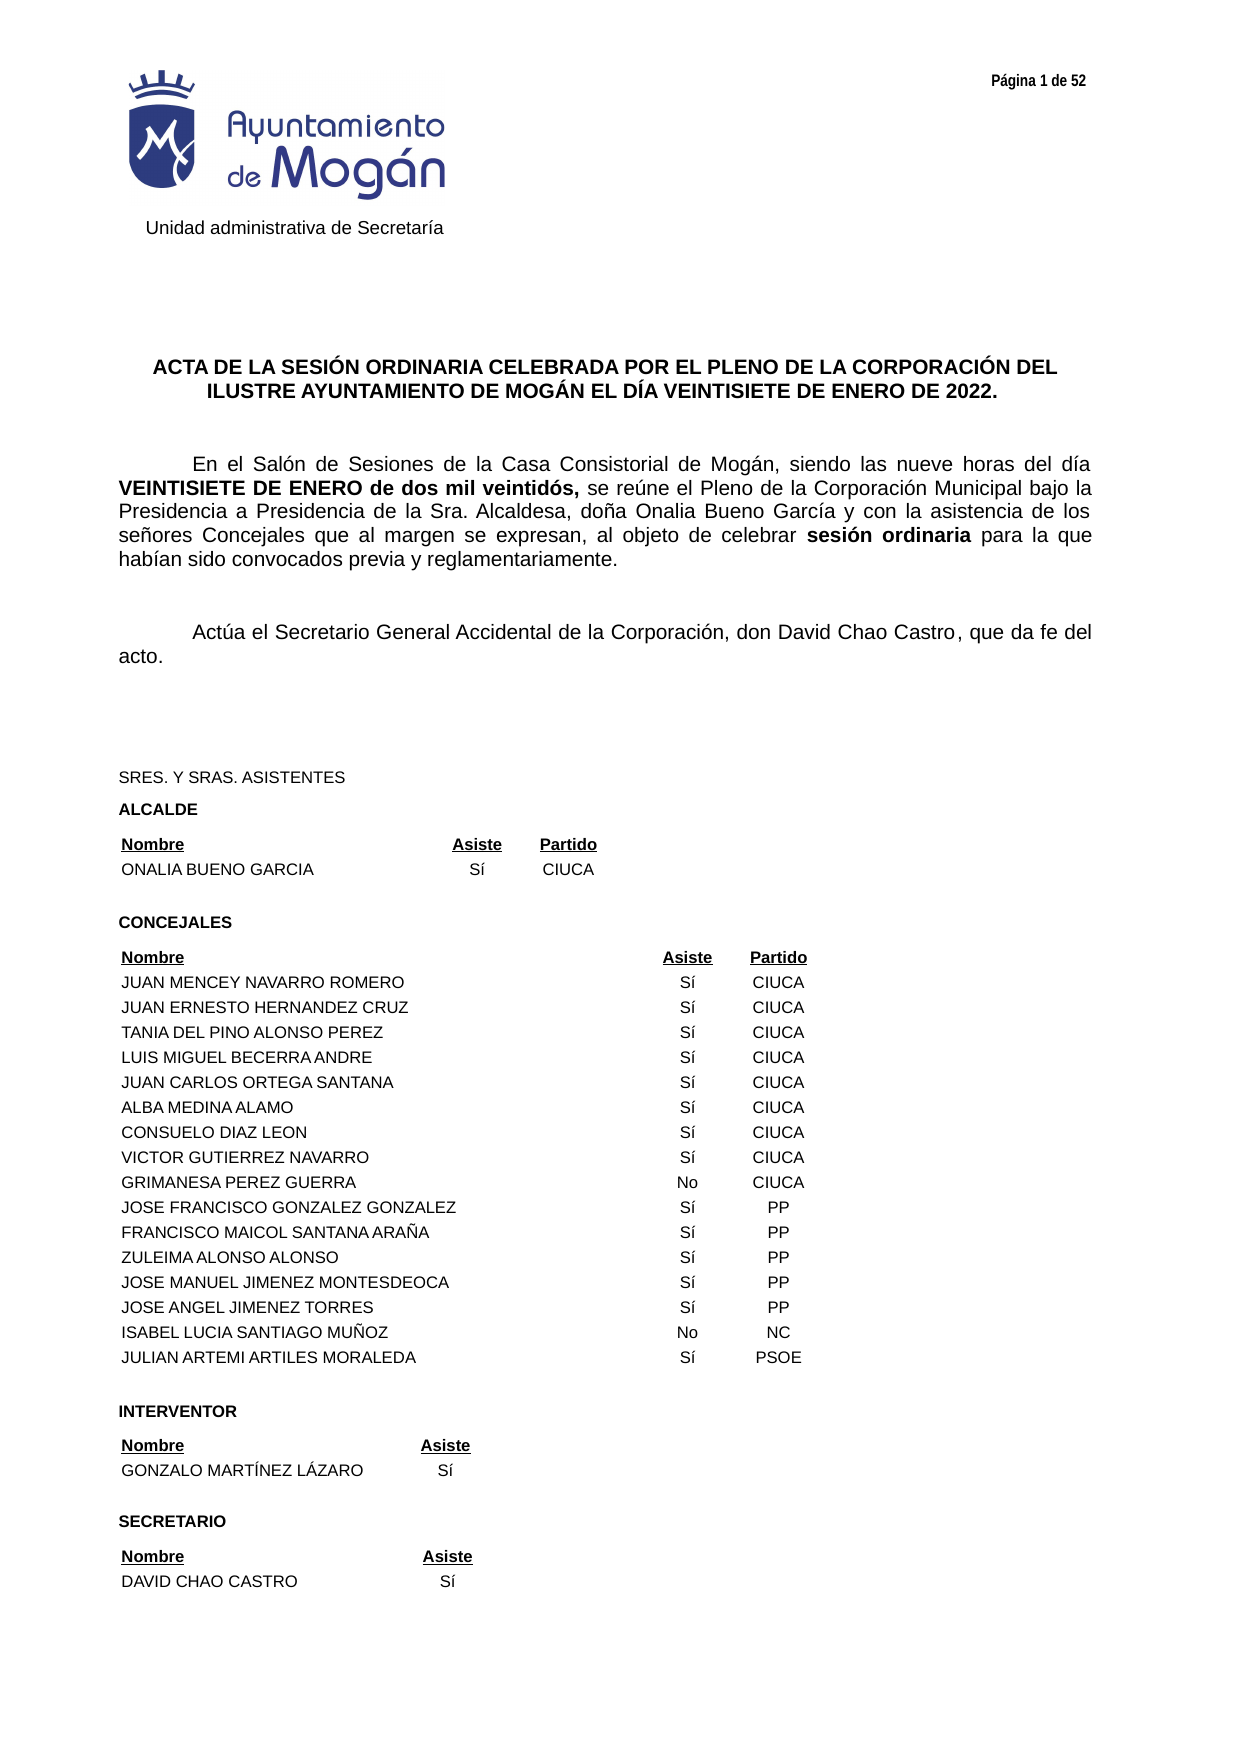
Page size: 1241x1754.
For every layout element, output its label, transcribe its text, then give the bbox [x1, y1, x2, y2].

text INTERVENTOR [118, 1401, 1092, 1421]
table_cell CIUCA [728, 1095, 829, 1120]
table_header Nombre [118, 1433, 402, 1458]
table_cell Sí [647, 1220, 728, 1245]
table_cell FRANCISCO MAICOL SANTANA ARAÑA [118, 1220, 647, 1245]
table_cell Sí [647, 1245, 728, 1270]
table_cell ISABEL LUCIA SANTIAGO MUÑOZ [118, 1320, 647, 1345]
table_cell CIUCA [728, 1170, 829, 1195]
text SECRETARIO [118, 1512, 1092, 1531]
table_cell No [647, 1320, 728, 1345]
text CONCEJALES [118, 913, 1092, 932]
table_cell JUAN MENCEY NAVARRO ROMERO [118, 970, 647, 995]
table_cell Sí [647, 1045, 728, 1070]
table_cell PP [728, 1245, 829, 1270]
table_cell ONALIA BUENO GARCIA [118, 856, 437, 881]
table_cell PP [728, 1220, 829, 1245]
table_cell JUAN ERNESTO HERNANDEZ CRUZ [118, 995, 647, 1020]
table_cell CIUCA [728, 1070, 829, 1095]
text ACTA DE LA SESIÓN ORDINARIA CELEBRADA POR EL PLENO DE LA CORPORACIÓN DEL ILUSTRE AYUNTAMIENTO DE MOGÁN EL DÍA VEINTISIETE DE ENERO DE 2022. [118, 354, 1092, 402]
table_cell CIUCA [728, 1045, 829, 1070]
table_cell CIUCA [728, 1020, 829, 1045]
table_cell JOSE ANGEL JIMENEZ TORRES [118, 1295, 647, 1320]
table_cell CIUCA [728, 1120, 829, 1145]
table_cell CIUCA [728, 1145, 829, 1170]
text SRES. Y SRAS. ASISTENTES [118, 768, 1092, 787]
table_cell PSOE [728, 1345, 829, 1370]
table_cell Sí [647, 1120, 728, 1145]
text ALCALDE [118, 800, 1092, 819]
table_cell Sí [647, 1345, 728, 1370]
table_cell PP [728, 1295, 829, 1320]
table_header Nombre [118, 945, 647, 970]
table_cell Sí [647, 1270, 728, 1295]
table_cell PP [728, 1195, 829, 1220]
text En el Salón de Sesiones de la Casa Consistorial de Mogán, siendo las nueve horas del día VEINTISIETE DE ENERO de dos mil veintidós, se reúne el Pleno de la Corporación Municipal bajo la Presidencia a Presidencia de la Sra. Alcaldesa, doña Onalia Bueno García y con la asistencia de los señores Concejales que al margen se expresan, al objeto de celebrar sesión ordinaria para la que habían sido convocados previa y reglamentariamente. [118, 451, 1092, 571]
table_cell JUAN CARLOS ORTEGA SANTANA [118, 1070, 647, 1095]
table_cell CIUCA [728, 970, 829, 995]
picture [128, 70, 445, 206]
table_header Partido [517, 831, 619, 856]
table_cell DAVID CHAO CASTRO [118, 1569, 406, 1594]
table_cell LUIS MIGUEL BECERRA ANDRE [118, 1045, 647, 1070]
table_cell PP [728, 1270, 829, 1295]
table_cell Sí [647, 1295, 728, 1320]
table_cell JULIAN ARTEMI ARTILES MORALEDA [118, 1345, 647, 1370]
text Actúa el Secretario General Accidental de la Corporación, don David Chao Castro, que da fe del acto. [118, 620, 1092, 668]
table_header Partido [728, 945, 829, 970]
table_cell Sí [647, 1195, 728, 1220]
table_cell GONZALO MARTÍNEZ LÁZARO [118, 1458, 402, 1483]
table_cell GRIMANESA PEREZ GUERRA [118, 1170, 647, 1195]
table_cell TANIA DEL PINO ALONSO PEREZ [118, 1020, 647, 1045]
table_header Nombre [118, 831, 437, 856]
table_cell Sí [437, 856, 517, 881]
table_cell CIUCA [728, 995, 829, 1020]
table_header Asiste [402, 1433, 489, 1458]
table_cell Sí [647, 995, 728, 1020]
table_cell ALBA MEDINA ALAMO [118, 1095, 647, 1120]
table_header Asiste [647, 945, 728, 970]
table_cell Sí [402, 1458, 489, 1483]
table_cell JOSE MANUEL JIMENEZ MONTESDEOCA [118, 1270, 647, 1295]
table_cell CIUCA [517, 856, 619, 881]
table_header Nombre [118, 1544, 406, 1569]
table_cell JOSE FRANCISCO GONZALEZ GONZALEZ [118, 1195, 647, 1220]
table_cell Sí [647, 970, 728, 995]
table_cell Sí [406, 1569, 489, 1594]
table_cell VICTOR GUTIERREZ NAVARRO [118, 1145, 647, 1170]
table_cell Sí [647, 1020, 728, 1045]
table_cell NC [728, 1320, 829, 1345]
table_cell CONSUELO DIAZ LEON [118, 1120, 647, 1145]
table_cell No [647, 1170, 728, 1195]
table_header Asiste [437, 831, 517, 856]
table_header Asiste [406, 1544, 489, 1569]
table_cell Sí [647, 1095, 728, 1120]
table_cell Sí [647, 1070, 728, 1095]
table_cell Sí [647, 1145, 728, 1170]
table_cell ZULEIMA ALONSO ALONSO [118, 1245, 647, 1270]
